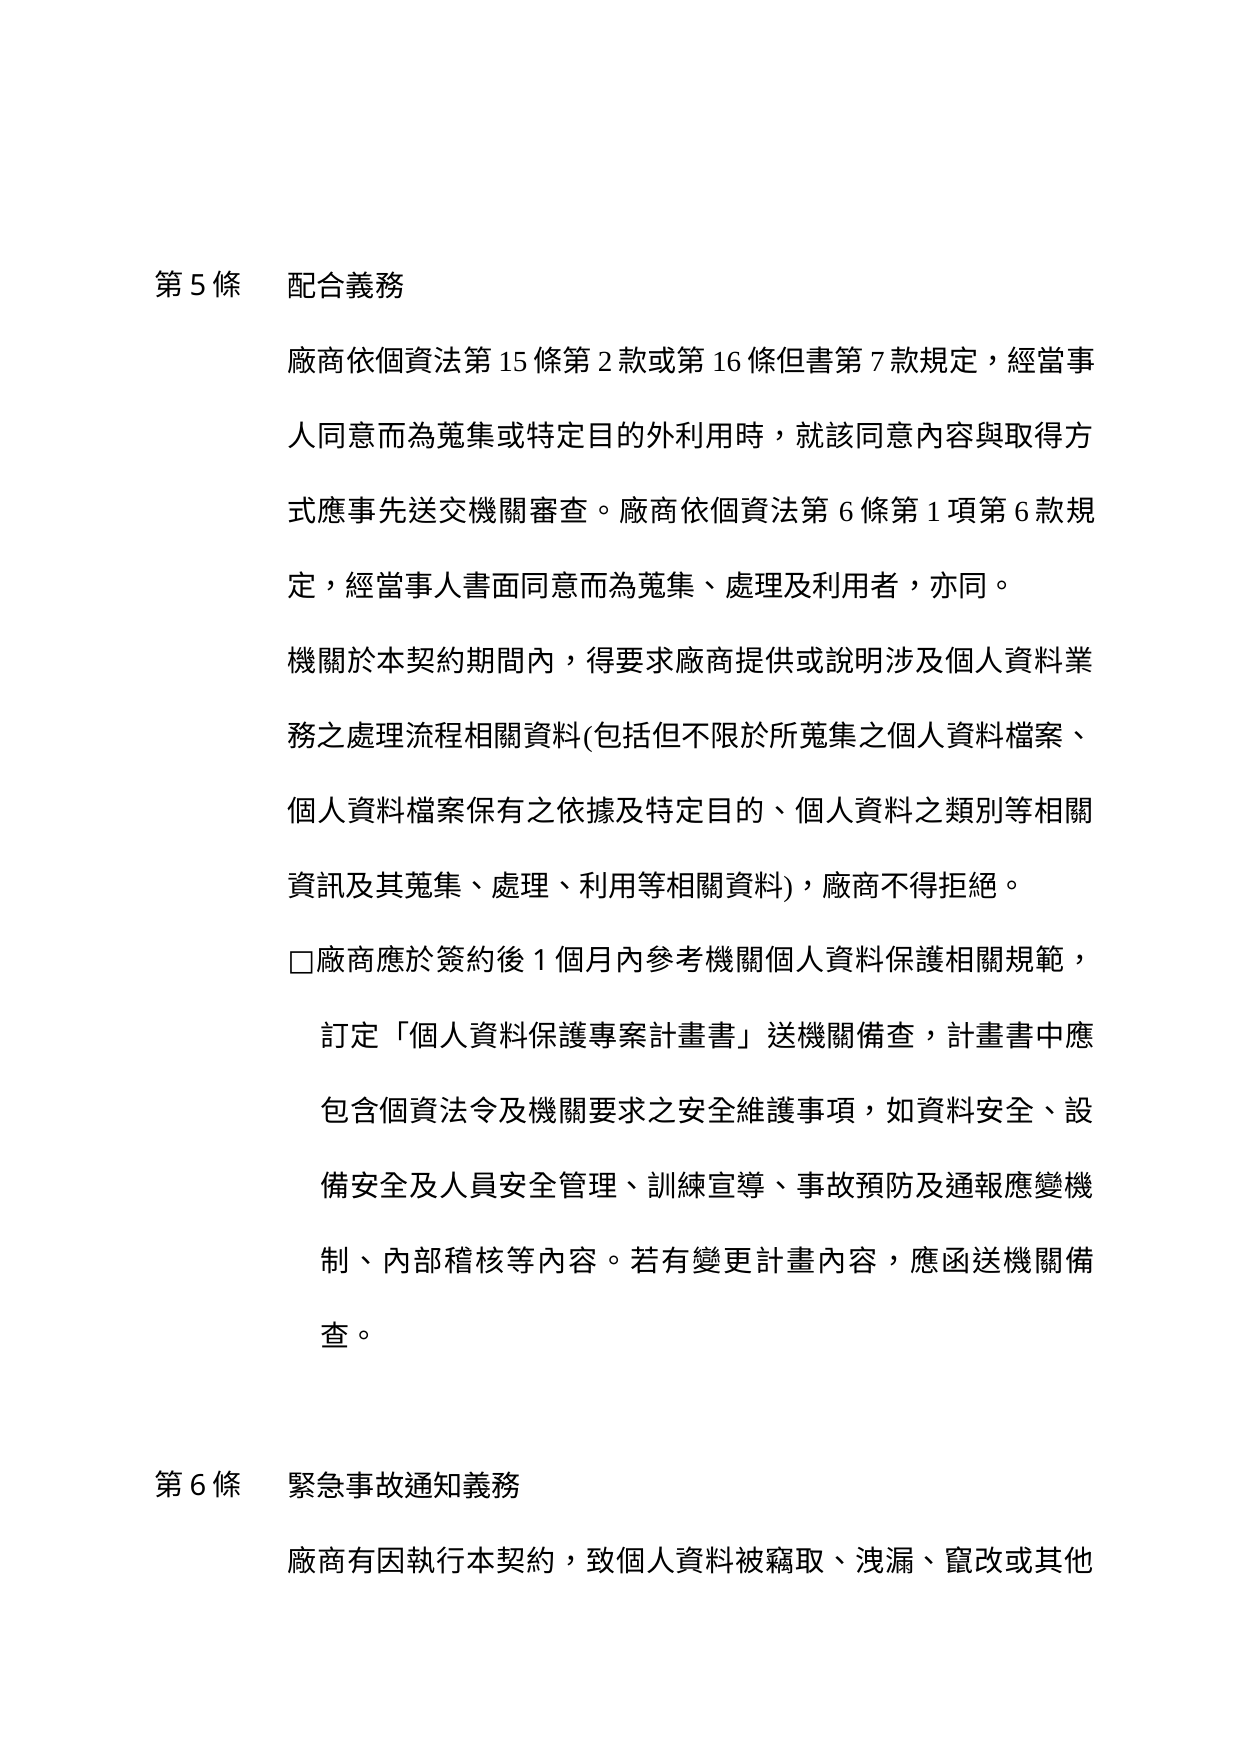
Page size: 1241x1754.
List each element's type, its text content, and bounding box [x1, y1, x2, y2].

table_cell 廠商依個資法第15條第2款或第16條但書第7款規定，經當事人同意而為蒐集或特定目的外利用時，就該同意內容與取得方式應事先送交機關審查。廠商依個資法第6條第1項第6款規定，經當事人書面同意而為蒐集、處理及利用者，亦同。 機關於本契約期間內，得要求廠商提供或說明涉及個人資料業務之處理流程相關資料(包括但不限於所蒐集之個人資料檔案、個人資料檔案保有之依據及特定目的、個人資料之類別等相關資訊及其蒐集、處理、利用等相關資料)，廠商不得拒絕。 □廠商應於簽約後1個月內參考機關個人資料保護相關規範，訂定「個人資料保護專案計畫書」送機關備查，計畫書中應包含個資法令及機關要求之安全維護事項，如資料安全、設備安全及人員安全管理、訓練宣導、事故預防及通報應變機制、內部稽核等內容。若有變更計畫內容，應函送機關備查。 [276, 315, 1107, 1439]
table_cell 配合義務 [276, 240, 1107, 314]
table_cell 第6條 [143, 1440, 276, 1514]
table_cell 緊急事故通知義務 [276, 1440, 1107, 1514]
table_cell [143, 315, 276, 1439]
table_cell 第5條 [143, 240, 276, 314]
table_cell [276, 165, 1107, 239]
table_cell [143, 165, 276, 239]
table_cell 廠商有因執行本契約，致個人資料被竊取、洩漏、竄改或其他 [276, 1515, 1107, 1589]
table_cell [143, 1515, 276, 1589]
